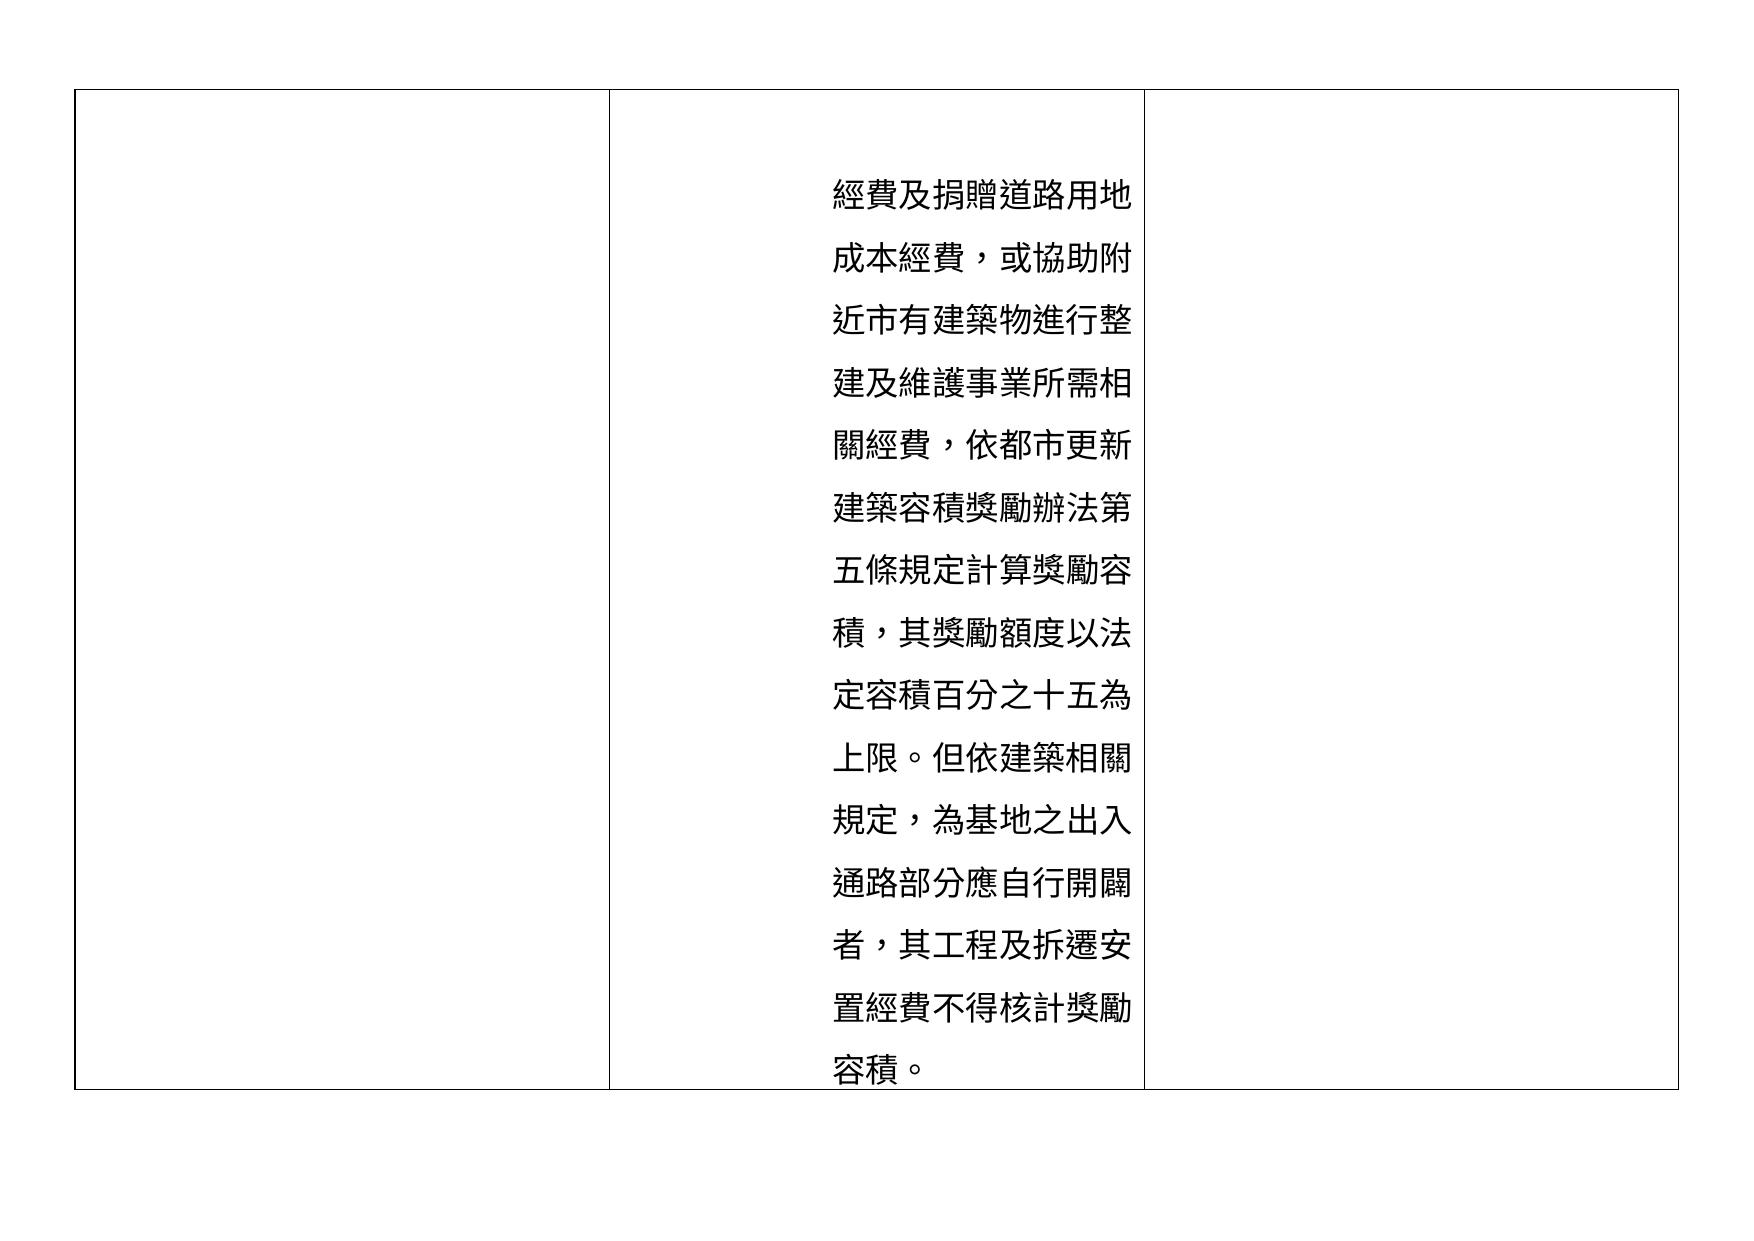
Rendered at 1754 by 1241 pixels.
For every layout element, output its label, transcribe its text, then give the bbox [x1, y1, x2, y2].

table_cell [1145, 90, 1678, 1089]
table_cell 經費及捐贈道路用地成本經費，或協助附近市有建築物進行整建及維護事業所需相關經費，依都市更新建築容積獎勵辦法第五條規定計算獎勵容積，其獎勵額度以法定容積百分之十五為上限。但依建築相關規定，為基地之出入通路部分應自行開闢者，其工程及拆遷安置經費不得核計獎勵容積。 [610, 90, 1144, 1089]
table_cell [76, 90, 609, 1089]
